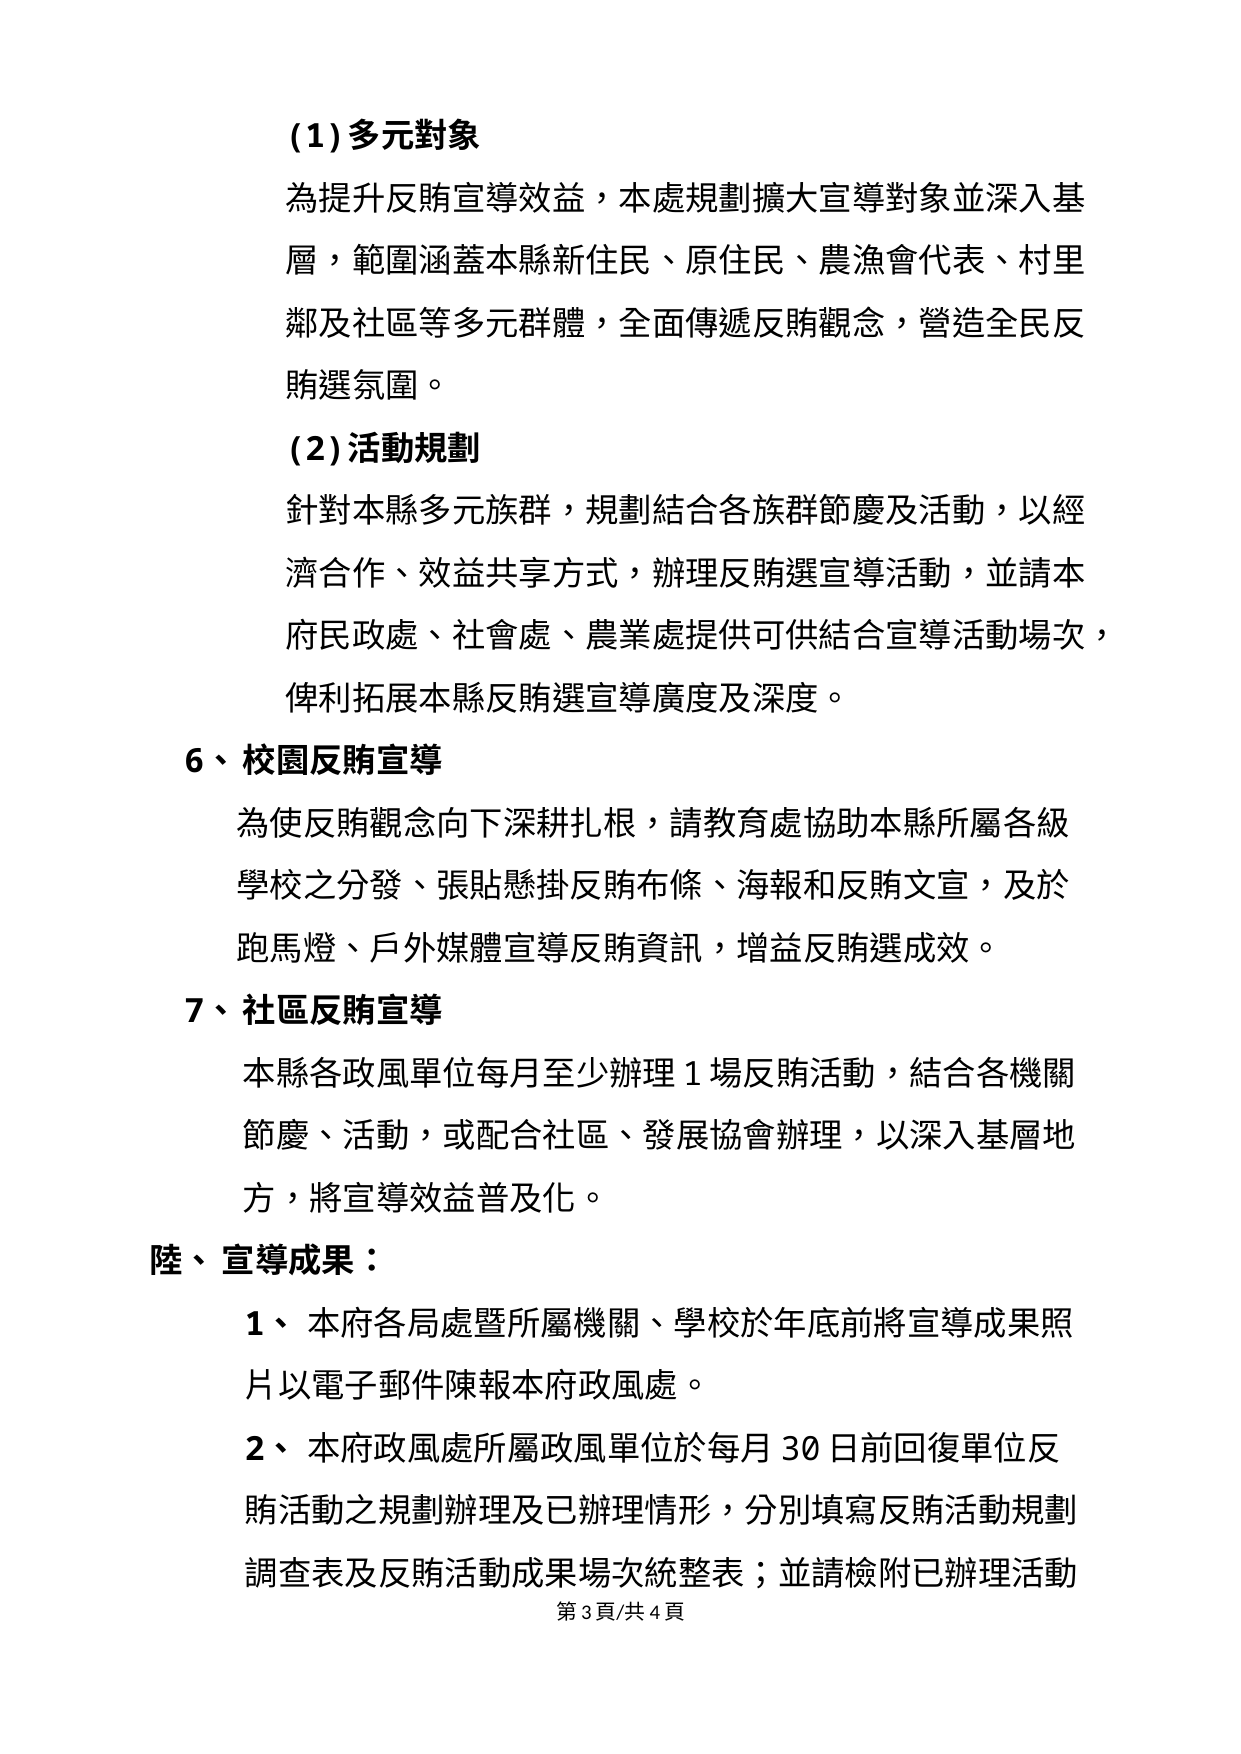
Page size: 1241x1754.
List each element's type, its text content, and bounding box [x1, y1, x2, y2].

list 本府政風處所屬政風單位於每月30日前回復單位反賄活動之規劃辦理及已辦理情形，分別填寫反賄活動規劃調查表及反賄活動成果場次統整表；並請檢附已辦理活動 [244, 1404, 1093, 1592]
list 多元對象 [285, 92, 1093, 154]
list 本府各局處暨所屬機關、學校於年底前將宣導成果照片以電子郵件陳報本府政風處。 [244, 1279, 1093, 1404]
text 本縣各政風單位每月至少辦理1場反賄活動，結合各機關節慶、活動，或配合社區、發展協會辦理，以深入基層地方，將宣導效益普及化。 [242, 1029, 1093, 1217]
text 針對本縣多元族群，規劃結合各族群節慶及活動，以經濟合作、效益共享方式，辦理反賄選宣導活動，並請本府民政處、社會處、農業處提供可供結合宣導活動場次，俾利拓展本縣反賄選宣導廣度及深度。 [285, 467, 1093, 717]
list 社區反賄宣導 [184, 967, 1093, 1029]
list 校園反賄宣導 [184, 717, 1093, 779]
text 為提升反賄宣導效益，本處規劃擴大宣導對象並深入基層，範圍涵蓋本縣新住民、原住民、農漁會代表、村里鄰及社區等多元群體，全面傳遞反賄觀念，營造全民反賄選氛圍。 [285, 154, 1093, 404]
text 為使反賄觀念向下深耕扎根，請教育處協助本縣所屬各級學校之分發、張貼懸掛反賄布條、海報和反賄文宣，及於跑馬燈、戶外媒體宣導反賄資訊，增益反賄選成效。 [236, 779, 1093, 967]
list 宣導成果： [149, 1217, 1093, 1279]
list 活動規劃 [285, 404, 1093, 467]
